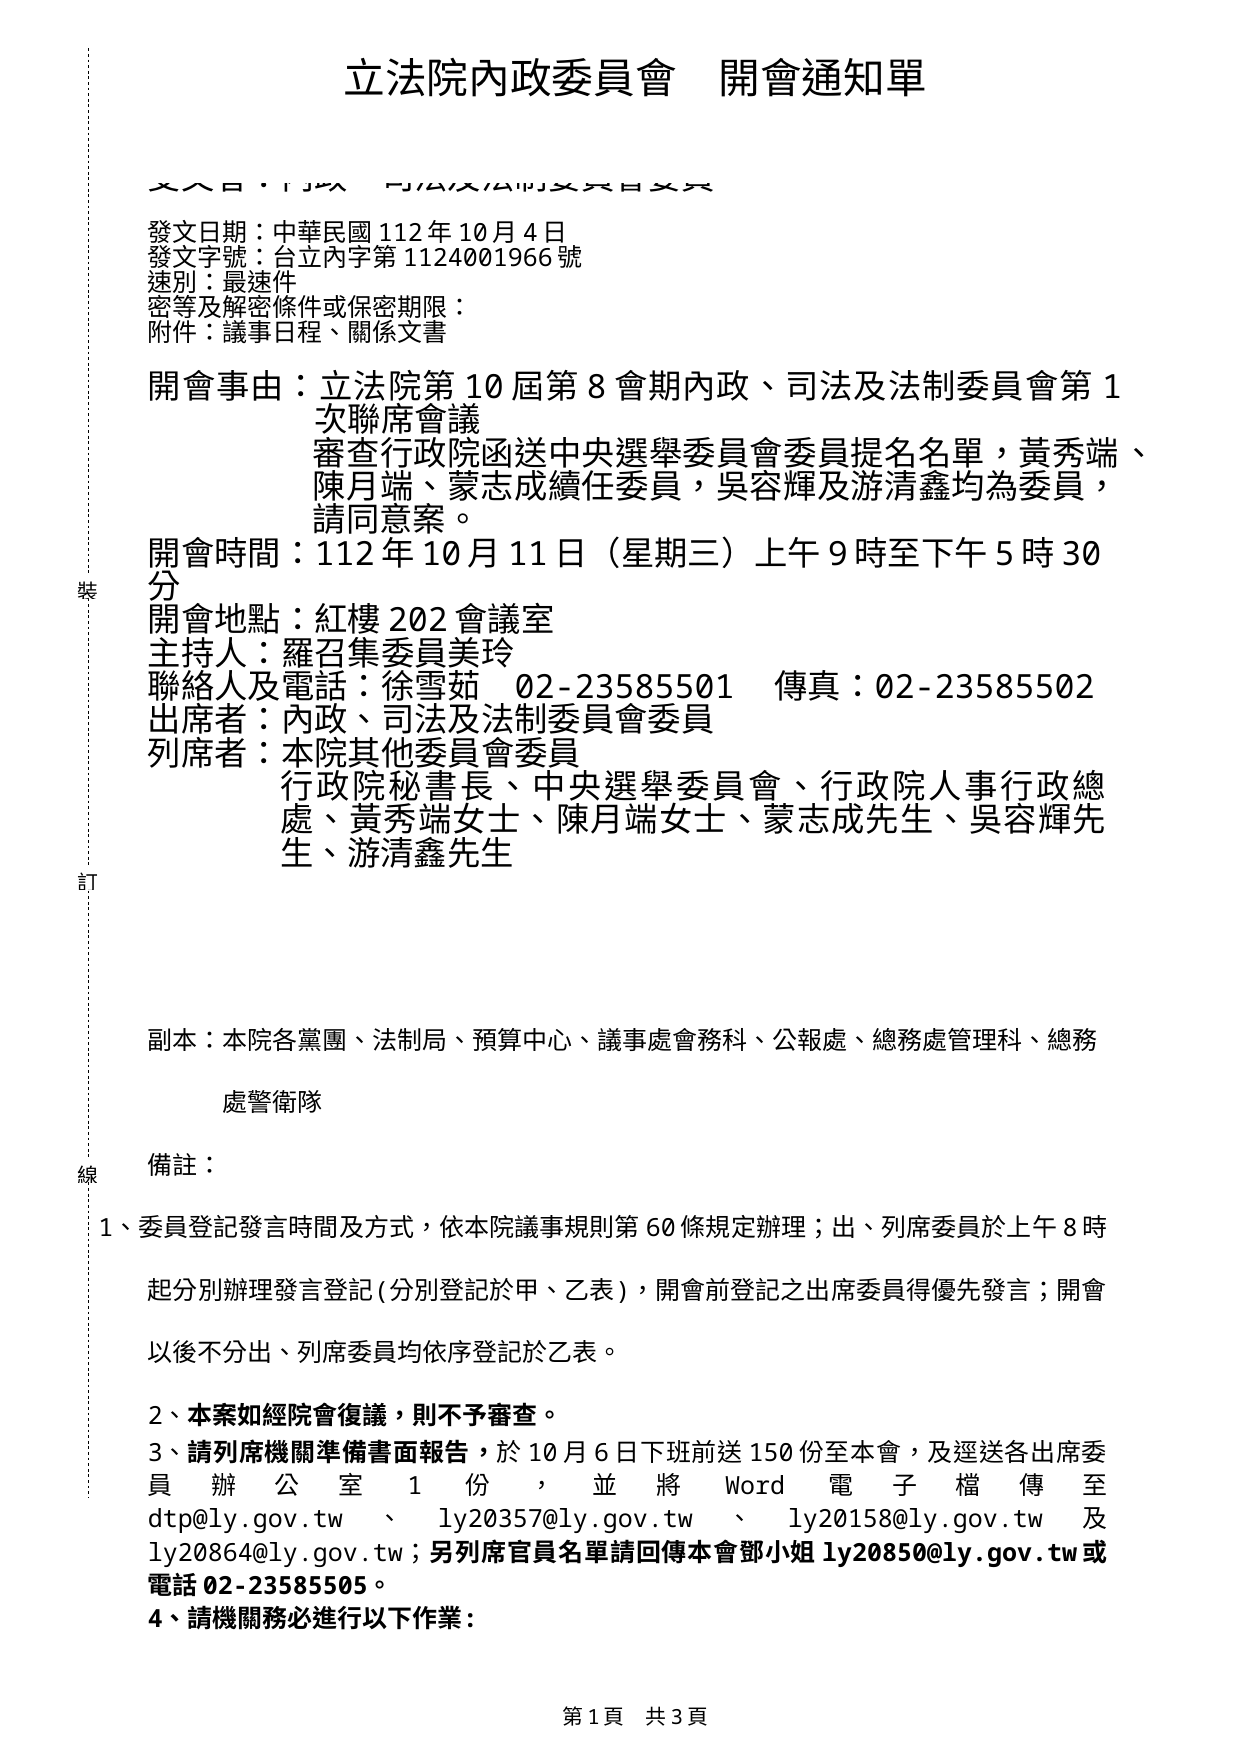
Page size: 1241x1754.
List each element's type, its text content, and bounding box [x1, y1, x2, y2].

list 請機關務必進行以下作業: [148, 1601, 1108, 1634]
text 行政院秘書長、中央選舉委員會、行政院人事行政總處、黃秀端女士、陳月端女士、蒙志成先生、吳容輝先生、游清鑫先生 [280, 772, 1108, 872]
text 出席者：內政、司法及法制委員會委員 [148, 705, 1122, 738]
text 受文者：內政、司法及法制委員會委員 [148, 159, 1122, 197]
text 聯絡人及電話：徐雪茹 02-23585501 傳真：02-23585502 [148, 672, 1122, 705]
text 審查行政院函送中央選舉委員會委員提名名單，黃秀端、陳月端、蒙志成續任委員，吳容輝及游清鑫均為委員，請同意案。 [313, 438, 1122, 538]
list 請列席機關準備書面報告，於10月6日下班前送150份至本會，及逕送各出席委員辦公室1份，並將Word電子檔傳至dtp@ly.gov.tw、ly20357@ly.gov.tw、ly20158@ly.gov.tw及ly20864@ly.gov.tw；另列席官員名單請回傳本會鄧小姐ly20850@ly.gov.tw或電話02-23585505。 [148, 1434, 1108, 1601]
text 附件：議事日程、關係文書 [148, 322, 1122, 347]
text 副本：本院各黨團、法制局、預算中心、議事處會務科、公報處、總務處管理科、總務處警衛隊 [148, 997, 1122, 1122]
text 發文日期：中華民國112年10月4日 [148, 222, 1122, 247]
list 本案如經院會復議，則不予審查。 [148, 1372, 1108, 1434]
list 委員登記發言時間及方式，依本院議事規則第60條規定辦理；出、列席委員於上午8時起分別辦理發言登記(分別登記於甲、乙表)，開會前登記之出席委員得優先發言；開會以後不分出、列席委員均依序登記於乙表。 [98, 1184, 1108, 1372]
text 主持人：羅召集委員美玲 [148, 638, 1122, 672]
text 發文字號：台立內字第1124001966號 [148, 247, 1122, 272]
text 開會事由：立法院第10屆第8會期內政、司法及法制委員會第1次聯席會議 [148, 372, 1122, 438]
title 立法院內政委員會 開會通知單 [148, 63, 1122, 138]
text 開會時間：112年10月11日（星期三）上午9時至下午5時30分 [148, 538, 1137, 605]
text 密等及解密條件或保密期限： [148, 297, 1122, 322]
text 速別：最速件 [148, 272, 1122, 297]
text 列席者：本院其他委員會委員 [148, 738, 1122, 772]
text 開會地點：紅樓202會議室 [148, 605, 1122, 638]
text 備註： [148, 1122, 1122, 1184]
